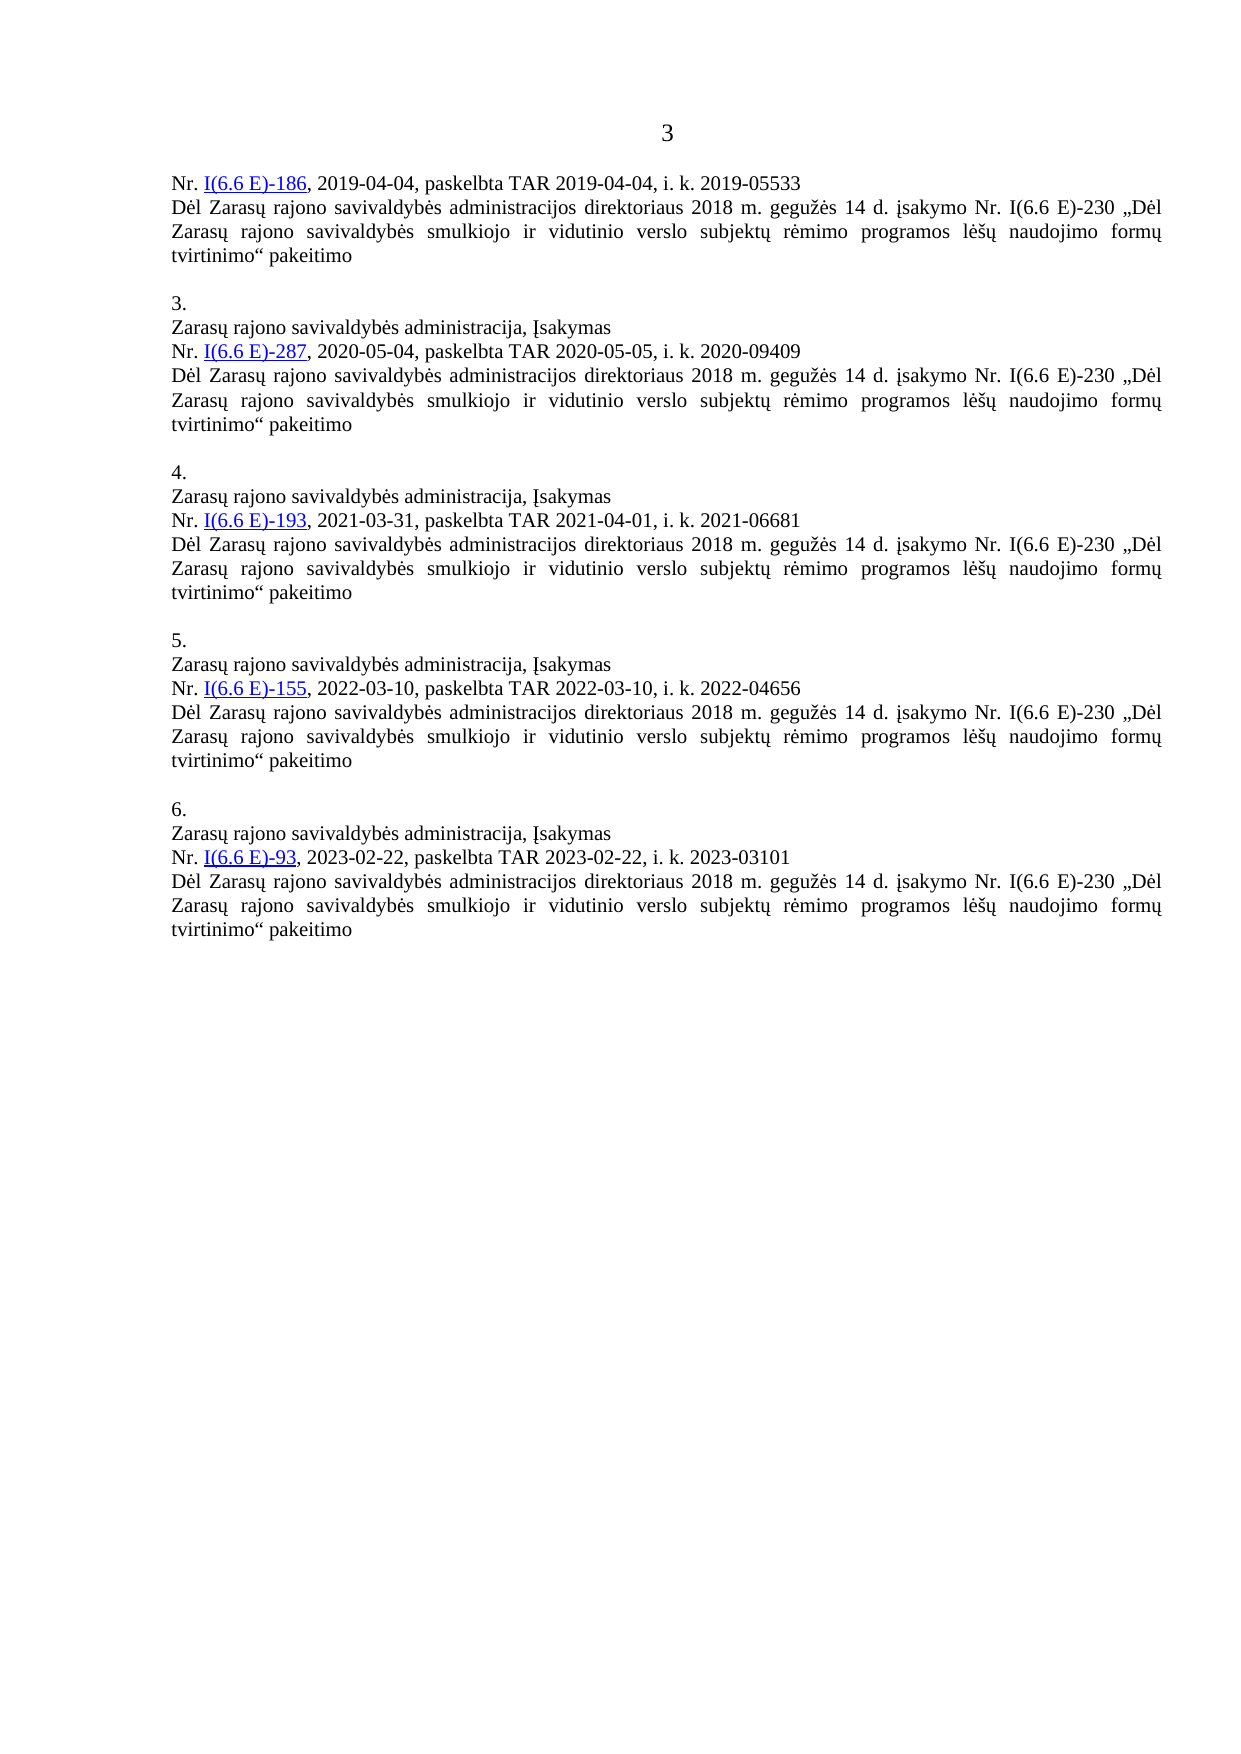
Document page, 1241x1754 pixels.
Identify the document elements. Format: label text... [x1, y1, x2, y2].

text Zarasų rajono savivaldybės administracija, Įsakymas [171, 821, 1163, 845]
text Nr. I(6.6 E)-287, 2020-05-04, paskelbta TAR 2020-05-05, i. k. 2020-09409 [171, 339, 1163, 363]
text Nr. I(6.6 E)-193, 2021-03-31, paskelbta TAR 2021-04-01, i. k. 2021-06681 [171, 508, 1163, 532]
text 4. [171, 460, 1163, 484]
text Nr. I(6.6 E)-186, 2019-04-04, paskelbta TAR 2019-04-04, i. k. 2019-05533 [171, 171, 1163, 195]
text Dėl Zarasų rajono savivaldybės administracijos direktoriaus 2018 m. gegužės 14 d. įsakymo Nr. I(6.6 E)-230 „Dėl Zarasų rajono savivaldybės smulkiojo ir vidutinio verslo subjektų rėmimo programos lėšų naudojimo formų tvirtinimo“ pakeitimo [171, 700, 1163, 772]
text Dėl Zarasų rajono savivaldybės administracijos direktoriaus 2018 m. gegužės 14 d. įsakymo Nr. I(6.6 E)-230 „Dėl Zarasų rajono savivaldybės smulkiojo ir vidutinio verslo subjektų rėmimo programos lėšų naudojimo formų tvirtinimo“ pakeitimo [171, 195, 1163, 267]
text 6. [171, 797, 1163, 821]
text Nr. I(6.6 E)-155, 2022-03-10, paskelbta TAR 2022-03-10, i. k. 2022-04656 [171, 676, 1163, 700]
text 5. [171, 628, 1163, 652]
text 3. [171, 291, 1163, 315]
text Nr. I(6.6 E)-93, 2023-02-22, paskelbta TAR 2023-02-22, i. k. 2023-03101 [171, 845, 1163, 869]
text Zarasų rajono savivaldybės administracija, Įsakymas [171, 315, 1163, 339]
text Dėl Zarasų rajono savivaldybės administracijos direktoriaus 2018 m. gegužės 14 d. įsakymo Nr. I(6.6 E)-230 „Dėl Zarasų rajono savivaldybės smulkiojo ir vidutinio verslo subjektų rėmimo programos lėšų naudojimo formų tvirtinimo“ pakeitimo [171, 532, 1163, 604]
text Zarasų rajono savivaldybės administracija, Įsakymas [171, 484, 1163, 508]
text Dėl Zarasų rajono savivaldybės administracijos direktoriaus 2018 m. gegužės 14 d. įsakymo Nr. I(6.6 E)-230 „Dėl Zarasų rajono savivaldybės smulkiojo ir vidutinio verslo subjektų rėmimo programos lėšų naudojimo formų tvirtinimo“ pakeitimo [171, 869, 1163, 941]
text Dėl Zarasų rajono savivaldybės administracijos direktoriaus 2018 m. gegužės 14 d. įsakymo Nr. I(6.6 E)-230 „Dėl Zarasų rajono savivaldybės smulkiojo ir vidutinio verslo subjektų rėmimo programos lėšų naudojimo formų tvirtinimo“ pakeitimo [171, 363, 1163, 436]
text Zarasų rajono savivaldybės administracija, Įsakymas [171, 652, 1163, 676]
